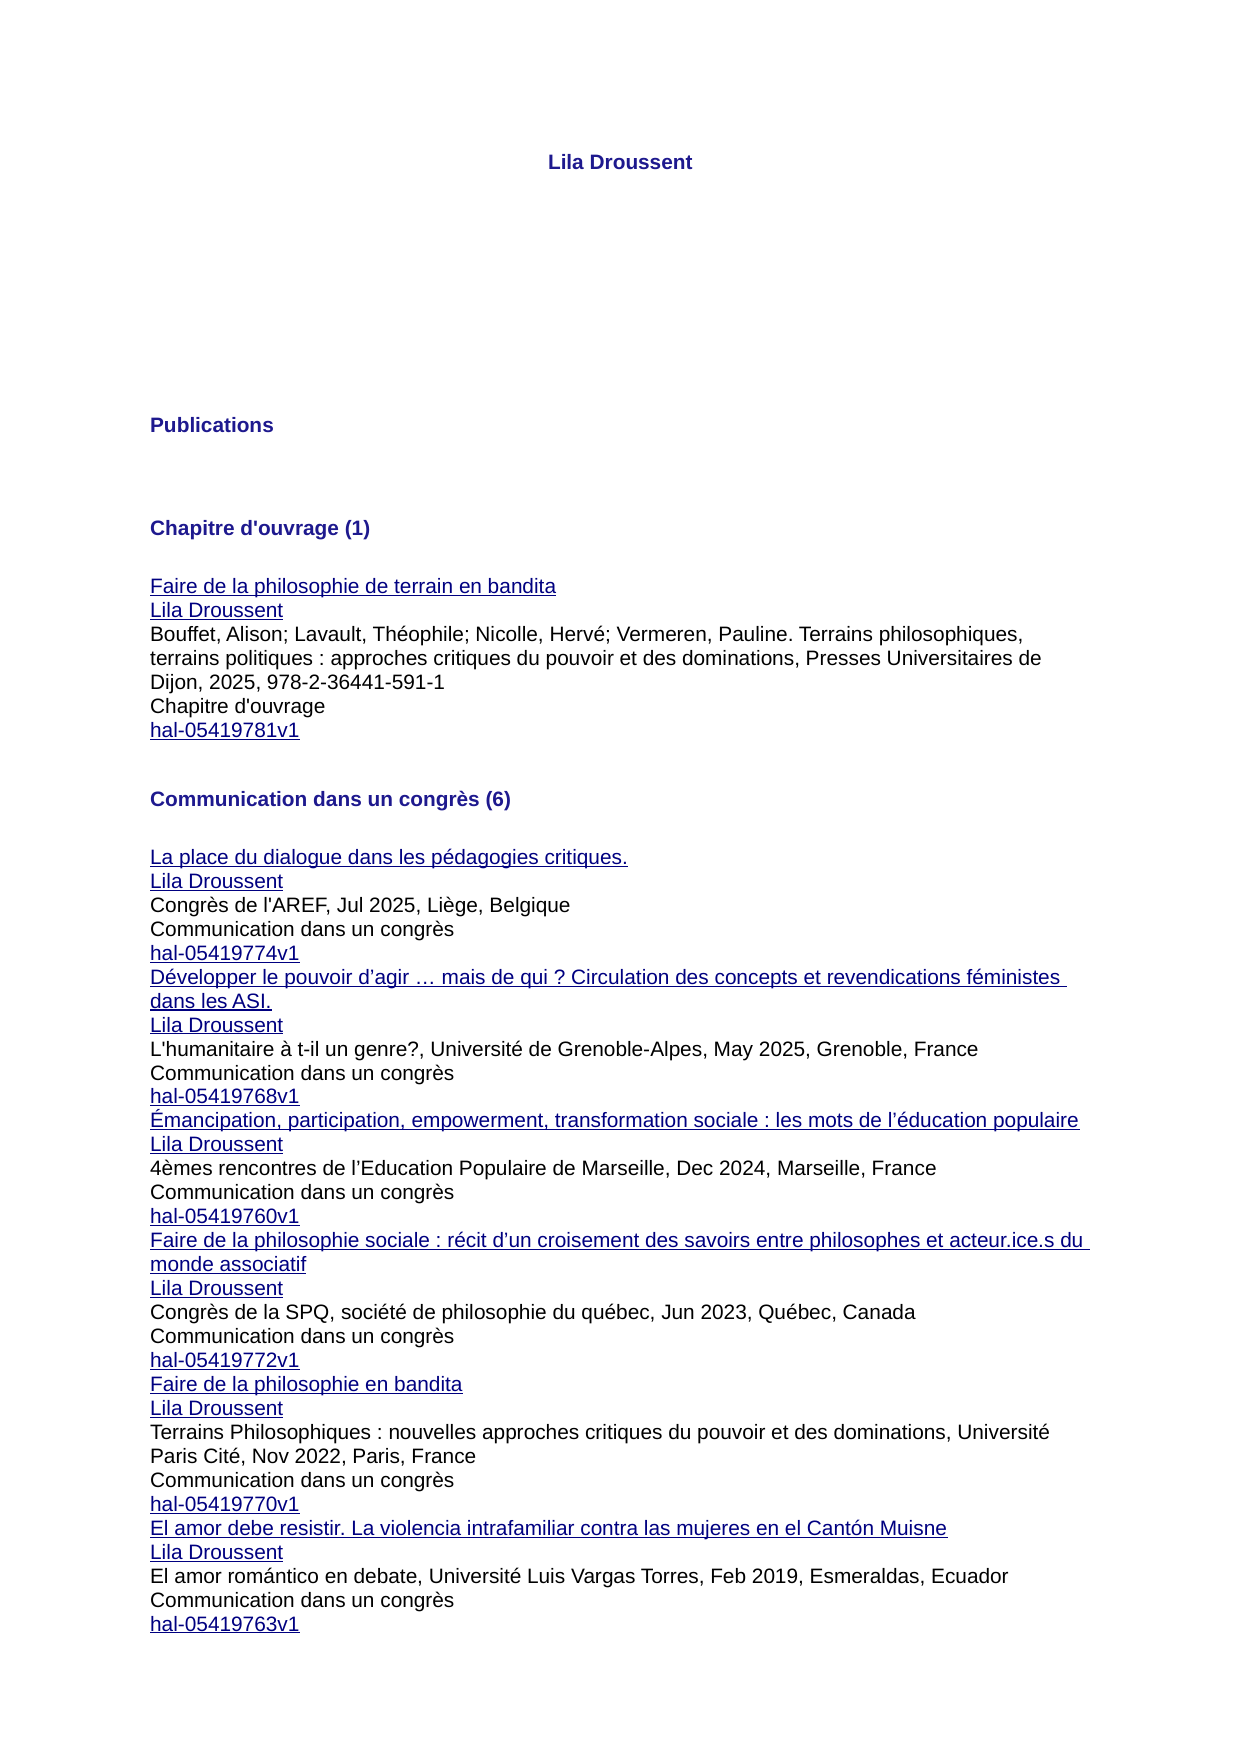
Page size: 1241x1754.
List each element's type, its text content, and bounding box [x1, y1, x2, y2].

table_header La place du dialogue dans les pédagogies critiques. Lila Droussent Congrès de l'AREF, Jul 2025, Liège, Belgique Communication dans un congrès hal-05419774v1 [150, 845, 1090, 964]
table_cell Émancipation, participation, empowerment, transformation sociale : les mots de l’éducation populaire Lila Droussent 4èmes rencontres de l’Education Populaire de Marseille, Dec 2024, Marseille, France Communication dans un congrès hal-05419760v1 [150, 1108, 1090, 1228]
table_header Faire de la philosophie de terrain en bandita Lila Droussent Bouffet, Alison; Lavault, Théophile; Nicolle, Hervé; Vermeren, Pauline. Terrains philosophiques, terrains politiques : approches critiques du pouvoir et des dominations, Presses Universitaires de Dijon, 2025, 978-2-36441-591-1 Chapitre d'ouvrage hal-05419781v1 [150, 574, 1090, 742]
subtitle Publications [150, 412, 1090, 436]
subtitle Chapitre d'ouvrage (1) [150, 516, 1090, 539]
table_cell Développer le pouvoir d’agir … mais de qui ? Circulation des concepts et revendications féministes dans les ASI. Lila Droussent L'humanitaire à t-il un genre?, Université de Grenoble-Alpes, May 2025, Grenoble, France Communication dans un congrès hal-05419768v1 [150, 965, 1090, 1108]
subtitle Lila Droussent [150, 150, 1090, 174]
table_cell monde associatif Lila Droussent Congrès de la SPQ, société de philosophie du québec, Jun 2023, Québec, Canada Communication dans un congrès hal-05419772v1 [150, 1250, 1090, 1372]
table_cell El amor debe resistir. La violencia intrafamiliar contra las mujeres en el Cantón Muisne Lila Droussent El amor romántico en debate, Université Luis Vargas Torres, Feb 2019, Esmeraldas, Ecuador Communication dans un congrès hal-05419763v1 [150, 1516, 1090, 1635]
table_cell Faire de la philosophie en bandita Lila Droussent Terrains Philosophiques : nouvelles approches critiques du pouvoir et des dominations, Université Paris Cité, Nov 2022, Paris, France Communication dans un congrès hal-05419770v1 [150, 1372, 1090, 1516]
table_cell Faire de la philosophie sociale : récit d’un croisement des savoirs entre philosophes et acteur.ice.s du [150, 1228, 1090, 1249]
subtitle Communication dans un congrès (6) [150, 786, 1090, 810]
